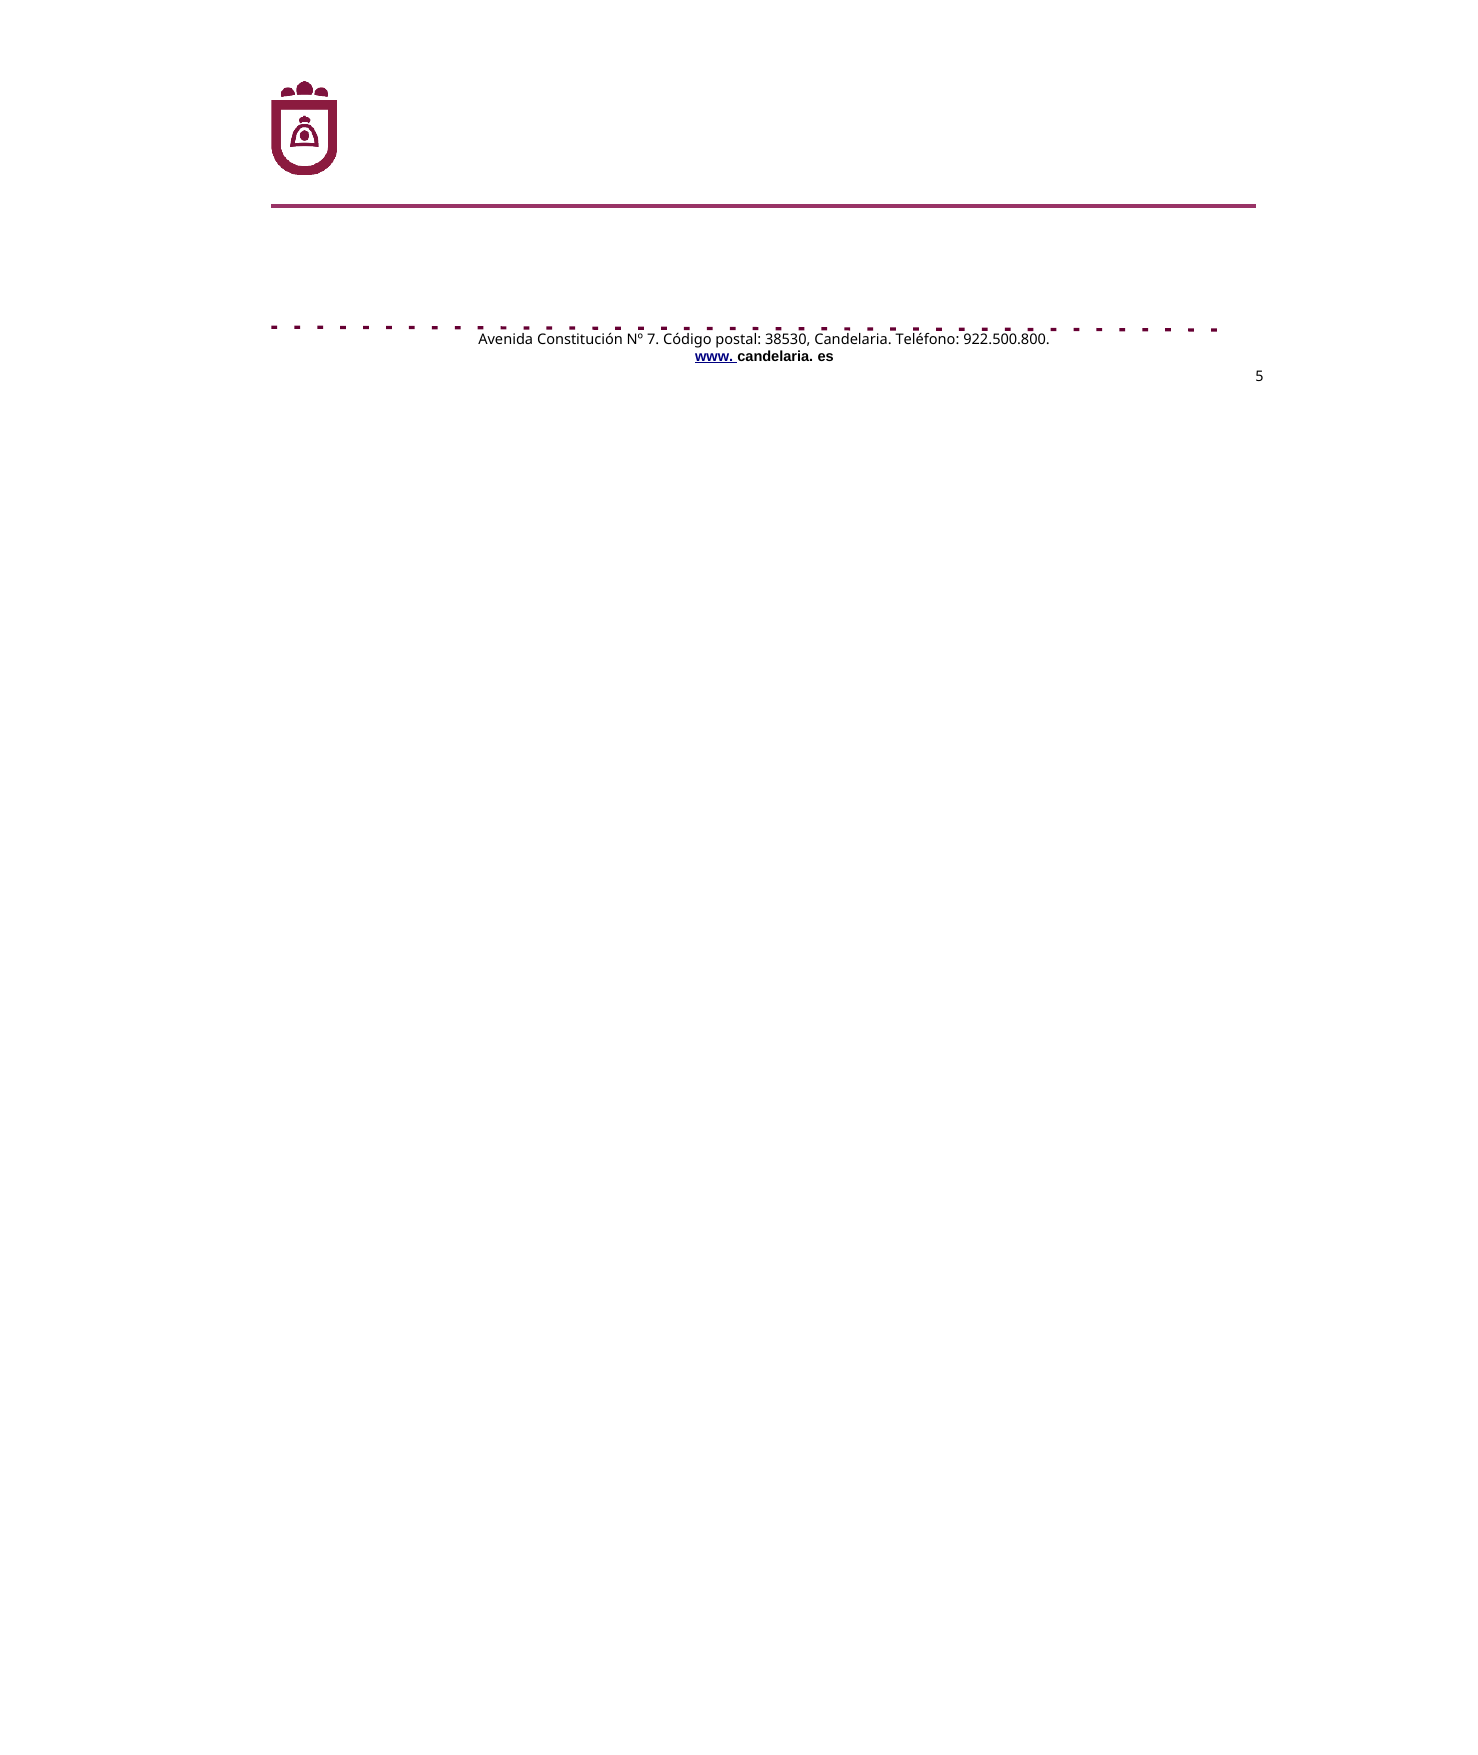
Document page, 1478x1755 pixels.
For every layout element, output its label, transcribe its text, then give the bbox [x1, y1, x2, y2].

text www. candelaria. es [392, 348, 1136, 365]
text Avenida Constitución Nº 7. Código postal: 38530, Candelaria. Teléfono: 922.500.800. [392, 318, 1136, 348]
text 5 [37, 366, 1263, 385]
